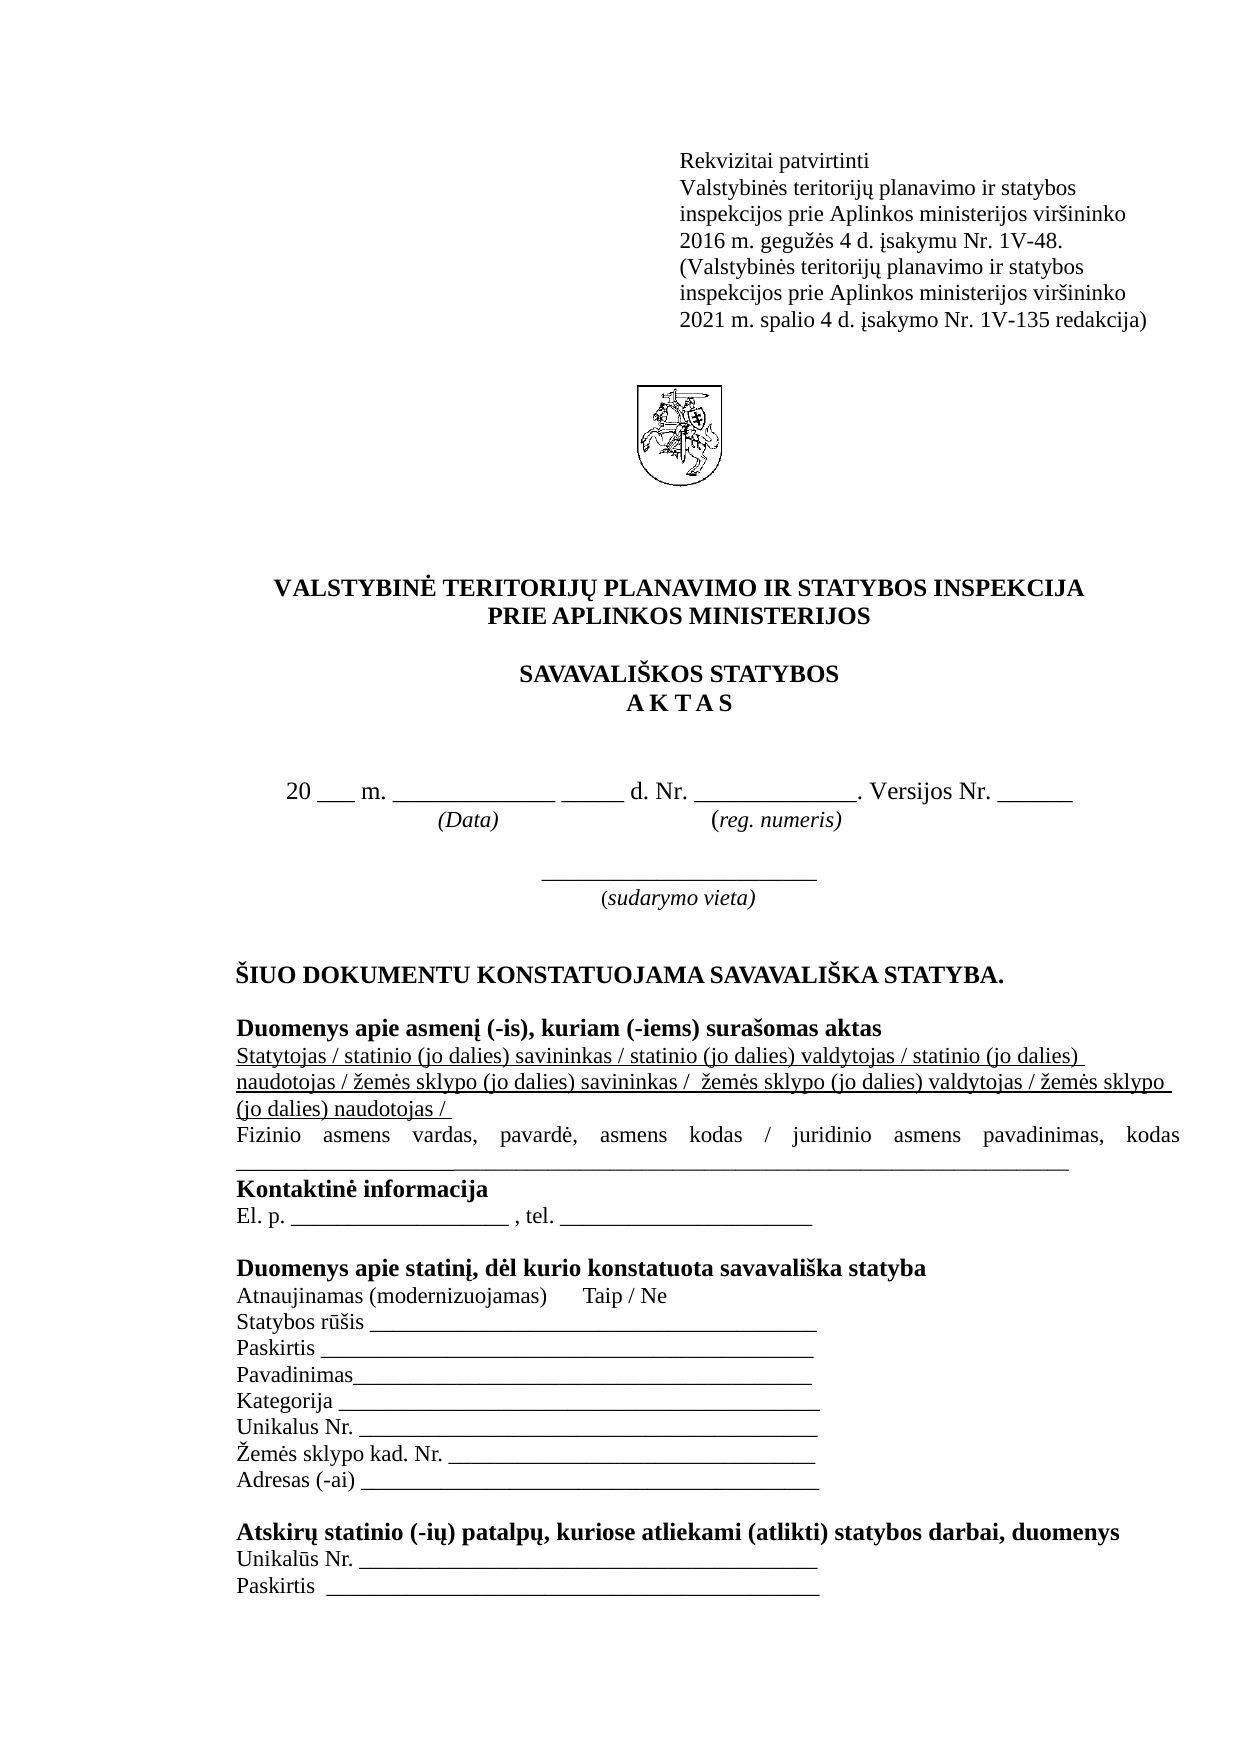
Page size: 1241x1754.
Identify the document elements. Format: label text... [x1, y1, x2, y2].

text ŠIUO DOKUMENTU KONSTATUOJAMA SAVAVALIŠKA STATYBA. [177, 960, 1181, 989]
text 2016 m. gegužės 4 d. įsakymu Nr. 1V-48. [177, 227, 1181, 253]
text Statybos rūšis _______________________________________ [177, 1308, 1181, 1334]
text (Valstybinės teritorijų planavimo ir statybos [177, 253, 1181, 279]
text Duomenys apie asmenį (-is), kuriam (-iems) surašomas aktas [177, 1013, 1181, 1042]
text Statytojas / statinio (jo dalies) savininkas / statinio (jo dalies) valdytojas / statinio (jo dalies) naudotojas / žemės sklypo (jo dalies) savininkas / žemės sklypo (jo dalies) valdytojas / žemės sklypo (jo dalies) naudotojas / [236, 1042, 1181, 1121]
text PRIE APLINKOS MINISTERIJOS [177, 601, 1181, 630]
text 20 ___ m. _____________ _____ d. Nr. _____________. Versijos Nr. ______ [177, 776, 1181, 804]
text Kategorija __________________________________________ [177, 1387, 1181, 1413]
text ________________________ [177, 857, 1181, 884]
text (sudarymo vieta) [177, 884, 1181, 910]
text Unikalūs Nr. ________________________________________ [177, 1545, 1181, 1572]
text Paskirtis ___________________________________________ [177, 1334, 1181, 1361]
text Paskirtis ___________________________________________ [177, 1572, 1181, 1598]
text 2021 m. spalio 4 d. įsakymo Nr. 1V-135 redakcija) [177, 306, 1181, 332]
text Duomenys apie statinį, dėl kurio konstatuota savavališka statyba [177, 1253, 1181, 1282]
text Unikalus Nr. ________________________________________ [177, 1413, 1181, 1440]
text Rekvizitai patvirtinti [177, 148, 1181, 174]
text Pavadinimas________________________________________ [177, 1361, 1181, 1387]
text El. p. ___________________ , tel. ______________________ [177, 1202, 1181, 1229]
text A K T A S [177, 688, 1181, 716]
text VALSTYBINĖ TERITORIJŲ PLANAVIMO IR STATYBOS INSPEKCIJA [177, 573, 1181, 601]
text Atskirų statinio (-ių) patalpų, kuriose atliekami (atlikti) statybos darbai, duomenys [177, 1517, 1181, 1545]
text Fizinio asmens vardas, pavardė, asmens kodas / juridinio asmens pavadinimas, kodas ______________________________________________________________________________ [236, 1121, 1181, 1174]
text Adresas (-ai) ________________________________________ [177, 1466, 1181, 1492]
text Kontaktinė informacija [177, 1174, 1181, 1202]
text inspekcijos prie Aplinkos ministerijos viršininko [177, 279, 1181, 306]
text inspekcijos prie Aplinkos ministerijos viršininko [177, 200, 1181, 227]
text SAVAVALIŠKOS STATYBOS [177, 659, 1181, 688]
text Žemės sklypo kad. Nr. ________________________________ [177, 1440, 1181, 1466]
text Atnaujinamas (modernizuojamas) Taip / Ne [177, 1282, 1181, 1308]
text Valstybinės teritorijų planavimo ir statybos [177, 174, 1181, 200]
text (Data) (reg. numeris) [100, 804, 1181, 833]
